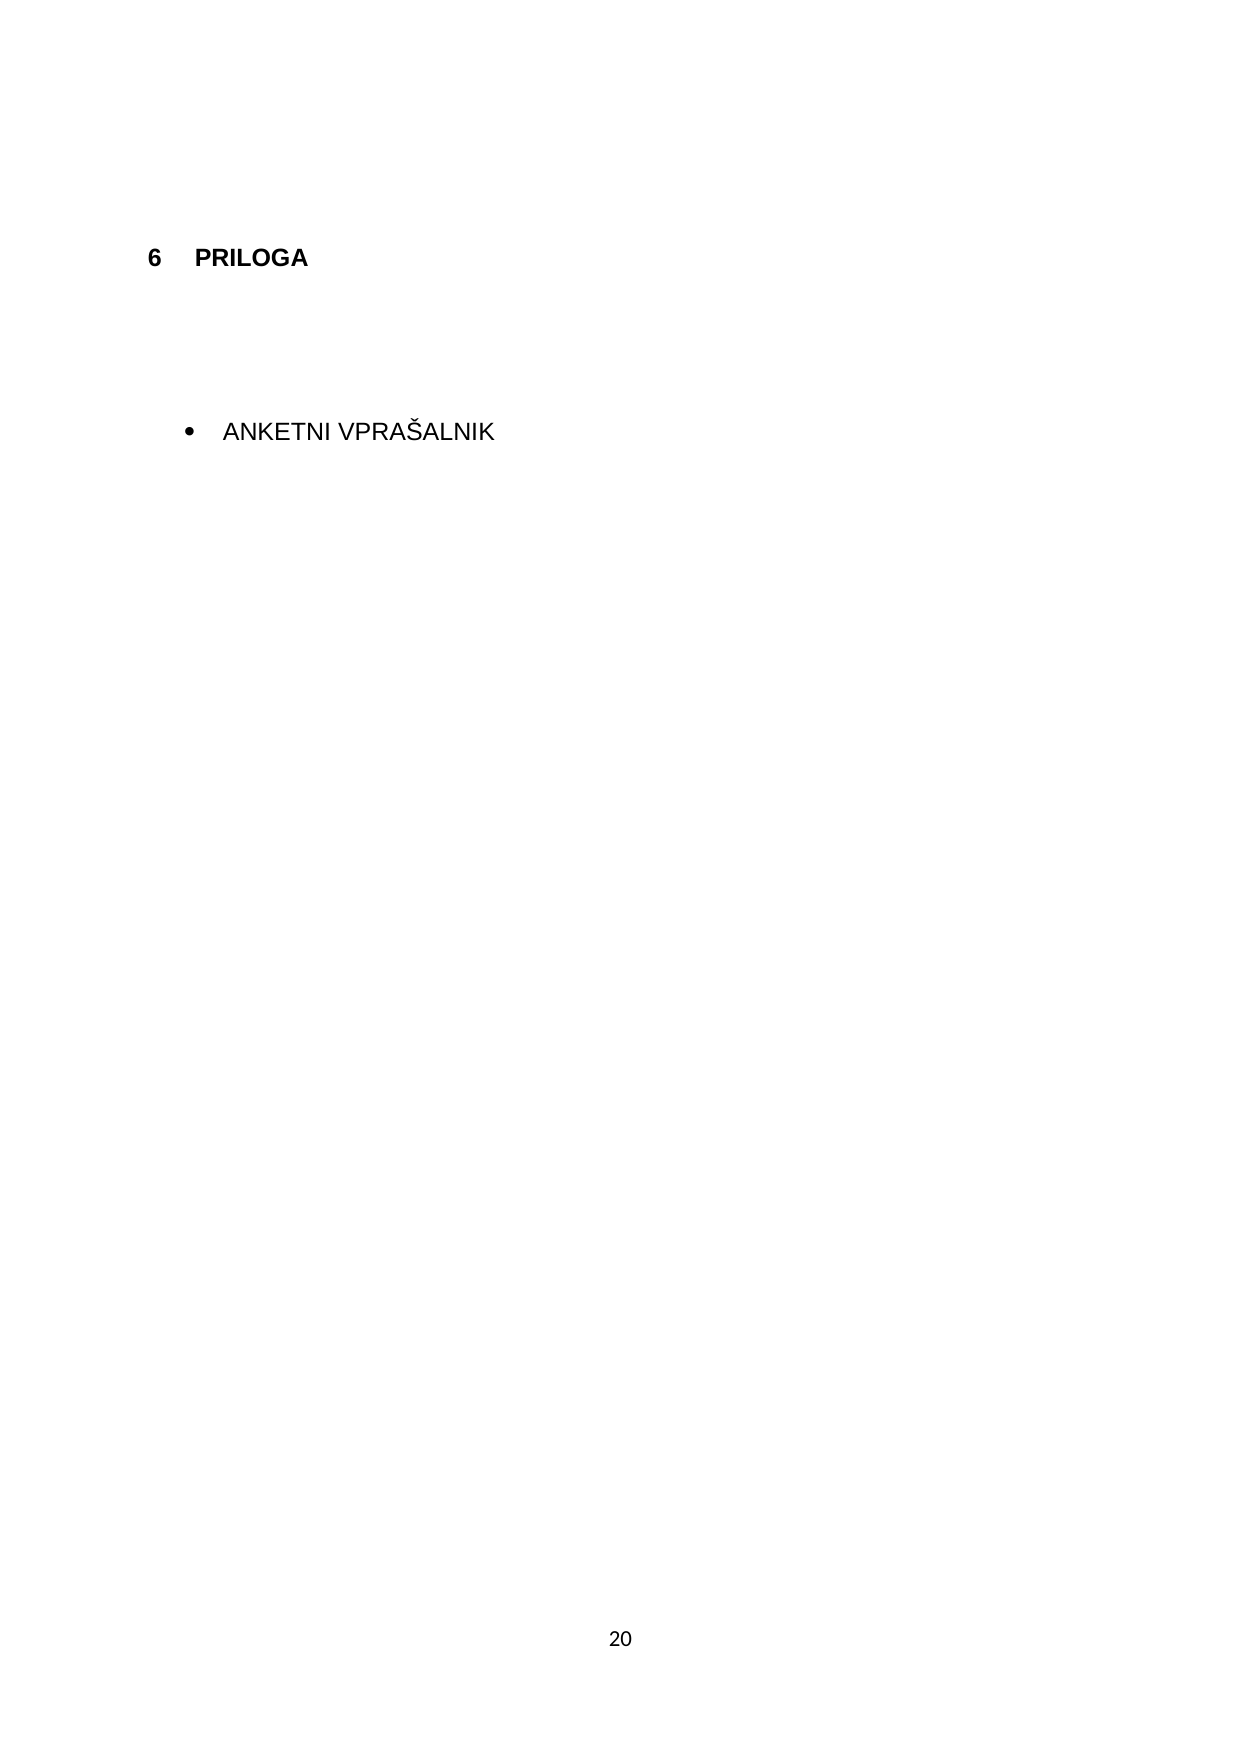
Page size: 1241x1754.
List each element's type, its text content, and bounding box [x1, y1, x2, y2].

subtitle PRILOGA [148, 243, 1093, 272]
list ANKETNI VPRAŠALNIK [185, 417, 1093, 446]
